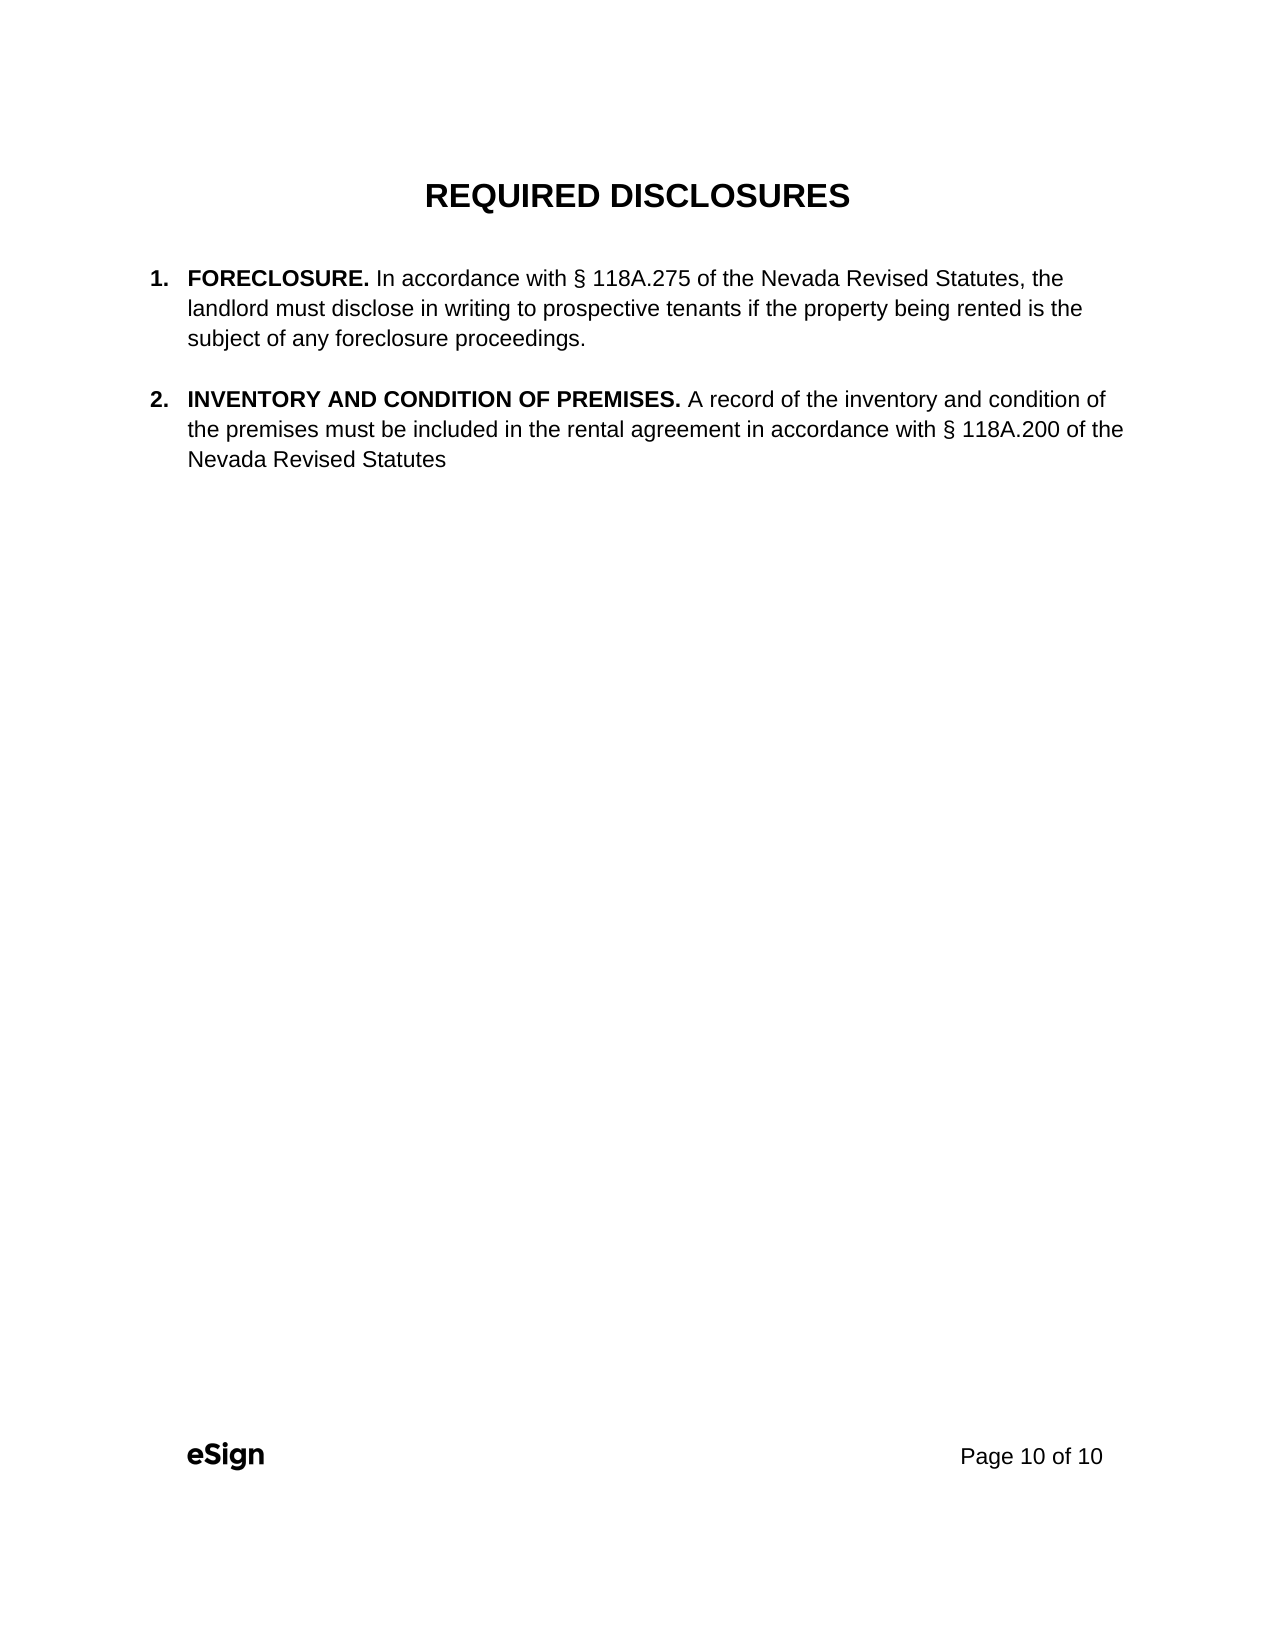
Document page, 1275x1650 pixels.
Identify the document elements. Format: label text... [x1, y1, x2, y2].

list FORECLOSURE. In accordance with § 118A.275 of the Nevada Revised Statutes, the landlord must disclose in writing to prospective tenants if the property being rented is the subject of any foreclosure proceedings. [150, 265, 1125, 351]
text REQUIRED DISCLOSURES [150, 176, 1125, 215]
list INVENTORY AND CONDITION OF PREMISES. A record of the inventory and condition of the premises must be included in the rental agreement in accordance with § 118A.200 of the Nevada Revised Statutes [150, 386, 1125, 472]
